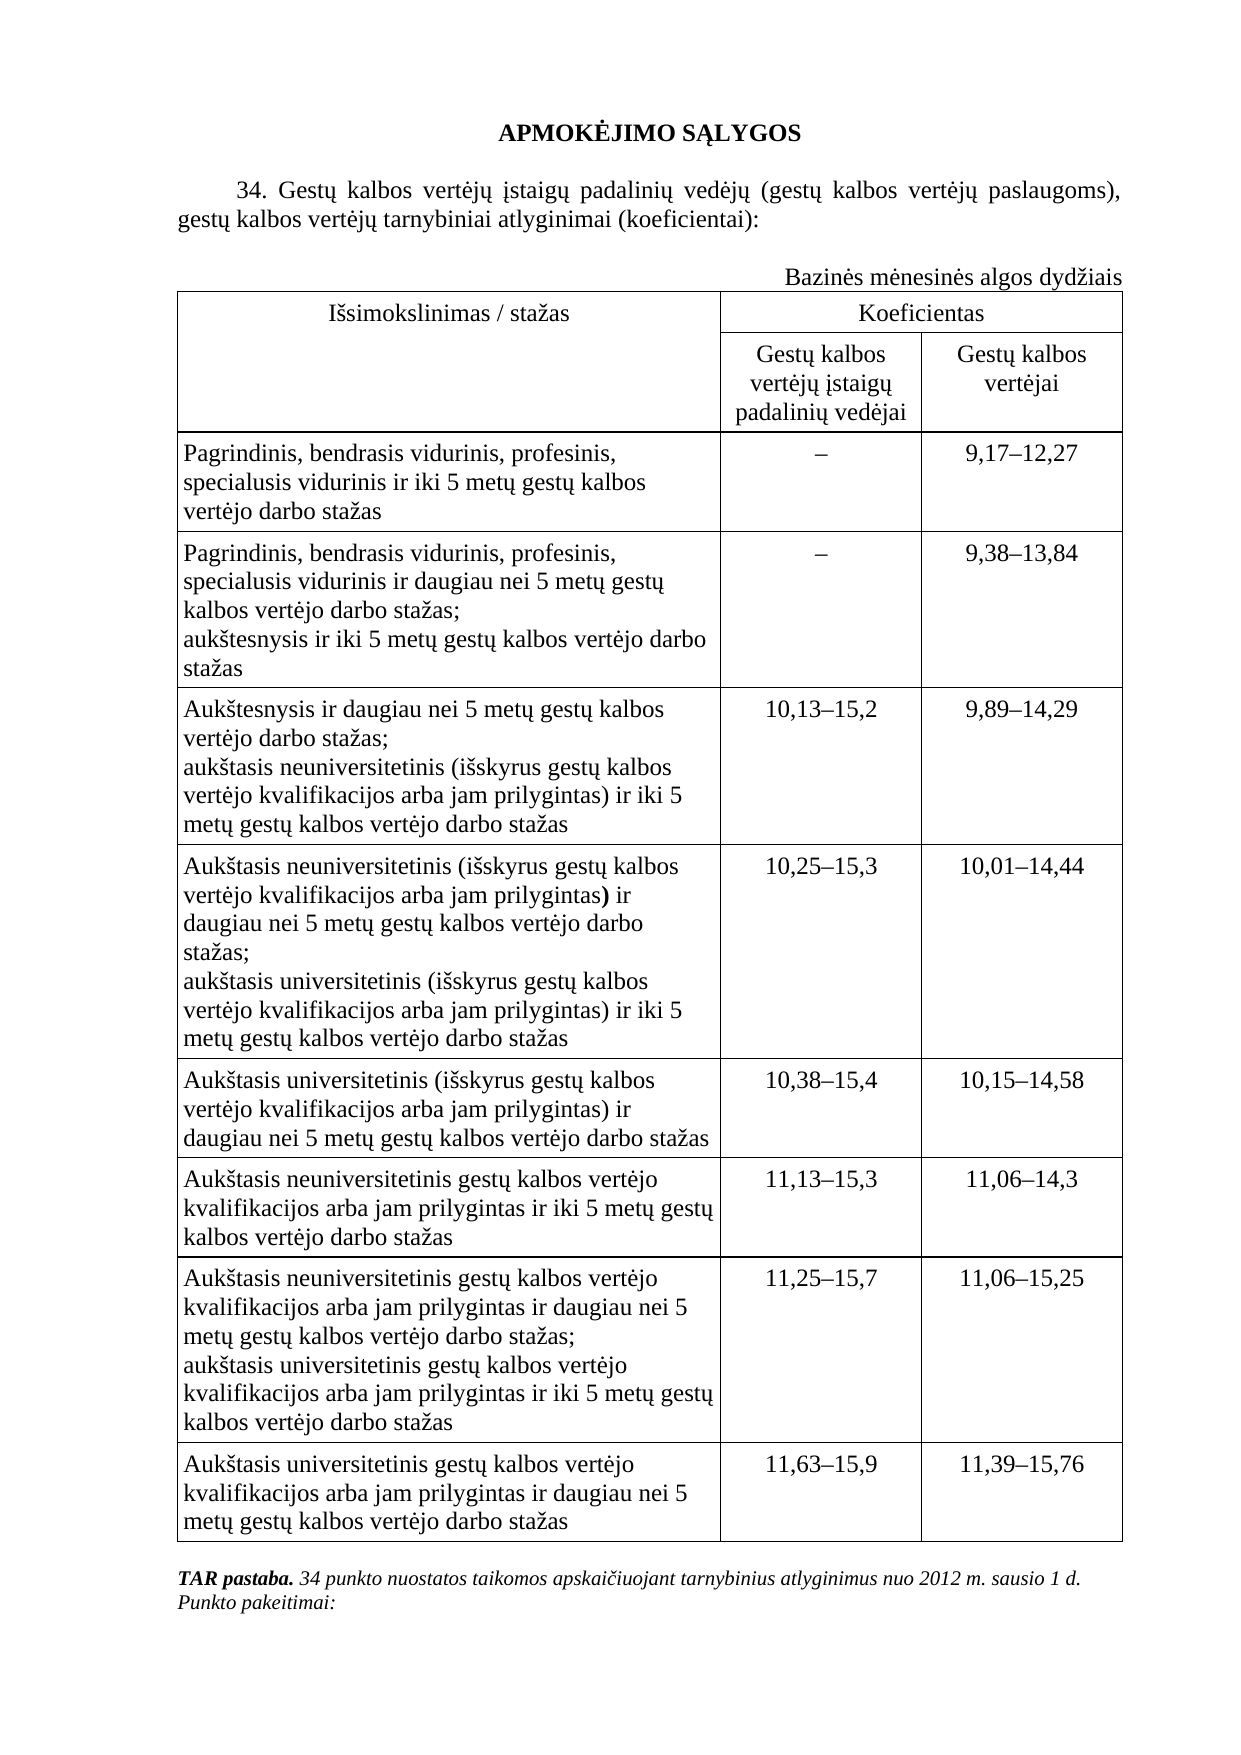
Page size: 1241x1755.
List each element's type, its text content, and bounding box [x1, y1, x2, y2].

table_cell 11,39–15,76 [922, 1443, 1122, 1541]
text Punkto pakeitimai: [177, 1590, 1122, 1614]
table_header Koeficientas [721, 292, 1122, 332]
table_cell Aukštesnysis ir daugiau nei 5 metų gestų kalbos vertėjo darbo stažas; aukštasis neuniversitetinis (išskyrus gestų kalbos vertėjo kvalifikacijos arba jam prilygintas) ir iki 5 metų gestų kalbos vertėjo darbo stažas [178, 688, 720, 844]
table_cell Pagrindinis, bendrasis vidurinis, profesinis, specialusis vidurinis ir iki 5 metų gestų kalbos vertėjo darbo stažas [178, 433, 720, 531]
table_cell 10,13–15,2 [721, 688, 921, 844]
text Bazinės mėnesinės algos dydžiais [177, 262, 1122, 291]
table_cell 10,01–14,44 [922, 845, 1122, 1058]
table_cell Aukštasis neuniversitetinis gestų kalbos vertėjo kvalifikacijos arba jam prilygintas ir daugiau nei 5 metų gestų kalbos vertėjo darbo stažas; aukštasis universitetinis gestų kalbos vertėjo kvalifikacijos arba jam prilygintas ir iki 5 metų gestų kalbos vertėjo darbo stažas [178, 1258, 720, 1442]
table_cell 9,17–12,27 [922, 433, 1122, 531]
table_cell 11,06–14,3 [922, 1158, 1122, 1256]
table_cell Gestų kalbos vertėjų įstaigų padalinių vedėjai [721, 333, 921, 431]
table_cell 9,89–14,29 [922, 688, 1122, 844]
table_cell Aukštasis universitetinis (išskyrus gestų kalbos vertėjo kvalifikacijos arba jam prilygintas) ir daugiau nei 5 metų gestų kalbos vertėjo darbo stažas [178, 1059, 720, 1157]
table_cell 10,38–15,4 [721, 1059, 921, 1157]
table_cell Gestų kalbos vertėjai [922, 333, 1122, 431]
table_cell Pagrindinis, bendrasis vidurinis, profesinis, specialusis vidurinis ir daugiau nei 5 metų gestų kalbos vertėjo darbo stažas; aukštesnysis ir iki 5 metų gestų kalbos vertėjo darbo stažas [178, 532, 720, 687]
table_cell Aukštasis neuniversitetinis (išskyrus gestų kalbos vertėjo kvalifikacijos arba jam prilygintas) ir daugiau nei 5 metų gestų kalbos vertėjo darbo stažas; aukštasis universitetinis (išskyrus gestų kalbos vertėjo kvalifikacijos arba jam prilygintas) ir iki 5 metų gestų kalbos vertėjo darbo stažas [178, 845, 720, 1058]
table_header Išsimokslinimas / stažas [178, 292, 720, 431]
text APMOKĖJIMO SĄLYGOS [177, 118, 1122, 147]
table_cell 11,13–15,3 [721, 1158, 921, 1256]
table_cell 11,63–15,9 [721, 1443, 921, 1541]
table_cell 10,15–14,58 [922, 1059, 1122, 1157]
table_cell 9,38–13,84 [922, 532, 1122, 687]
text TAR pastaba. 34 punkto nuostatos taikomos apskaičiuojant tarnybinius atlyginimus nuo 2012 m. sausio 1 d. [177, 1566, 1122, 1590]
table_cell 11,25–15,7 [721, 1258, 921, 1442]
table_cell – [721, 532, 921, 687]
table_cell Aukštasis universitetinis gestų kalbos vertėjo kvalifikacijos arba jam prilygintas ir daugiau nei 5 metų gestų kalbos vertėjo darbo stažas [178, 1443, 720, 1541]
table_cell 10,25–15,3 [721, 845, 921, 1058]
table_cell 11,06–15,25 [922, 1258, 1122, 1442]
table_cell – [721, 433, 921, 531]
text 34. Gestų kalbos vertėjų įstaigų padalinių vedėjų (gestų kalbos vertėjų paslaugoms), gestų kalbos vertėjų tarnybiniai atlyginimai (koeficientai): [177, 176, 1122, 233]
table_cell Aukštasis neuniversitetinis gestų kalbos vertėjo kvalifikacijos arba jam prilygintas ir iki 5 metų gestų kalbos vertėjo darbo stažas [178, 1158, 720, 1256]
